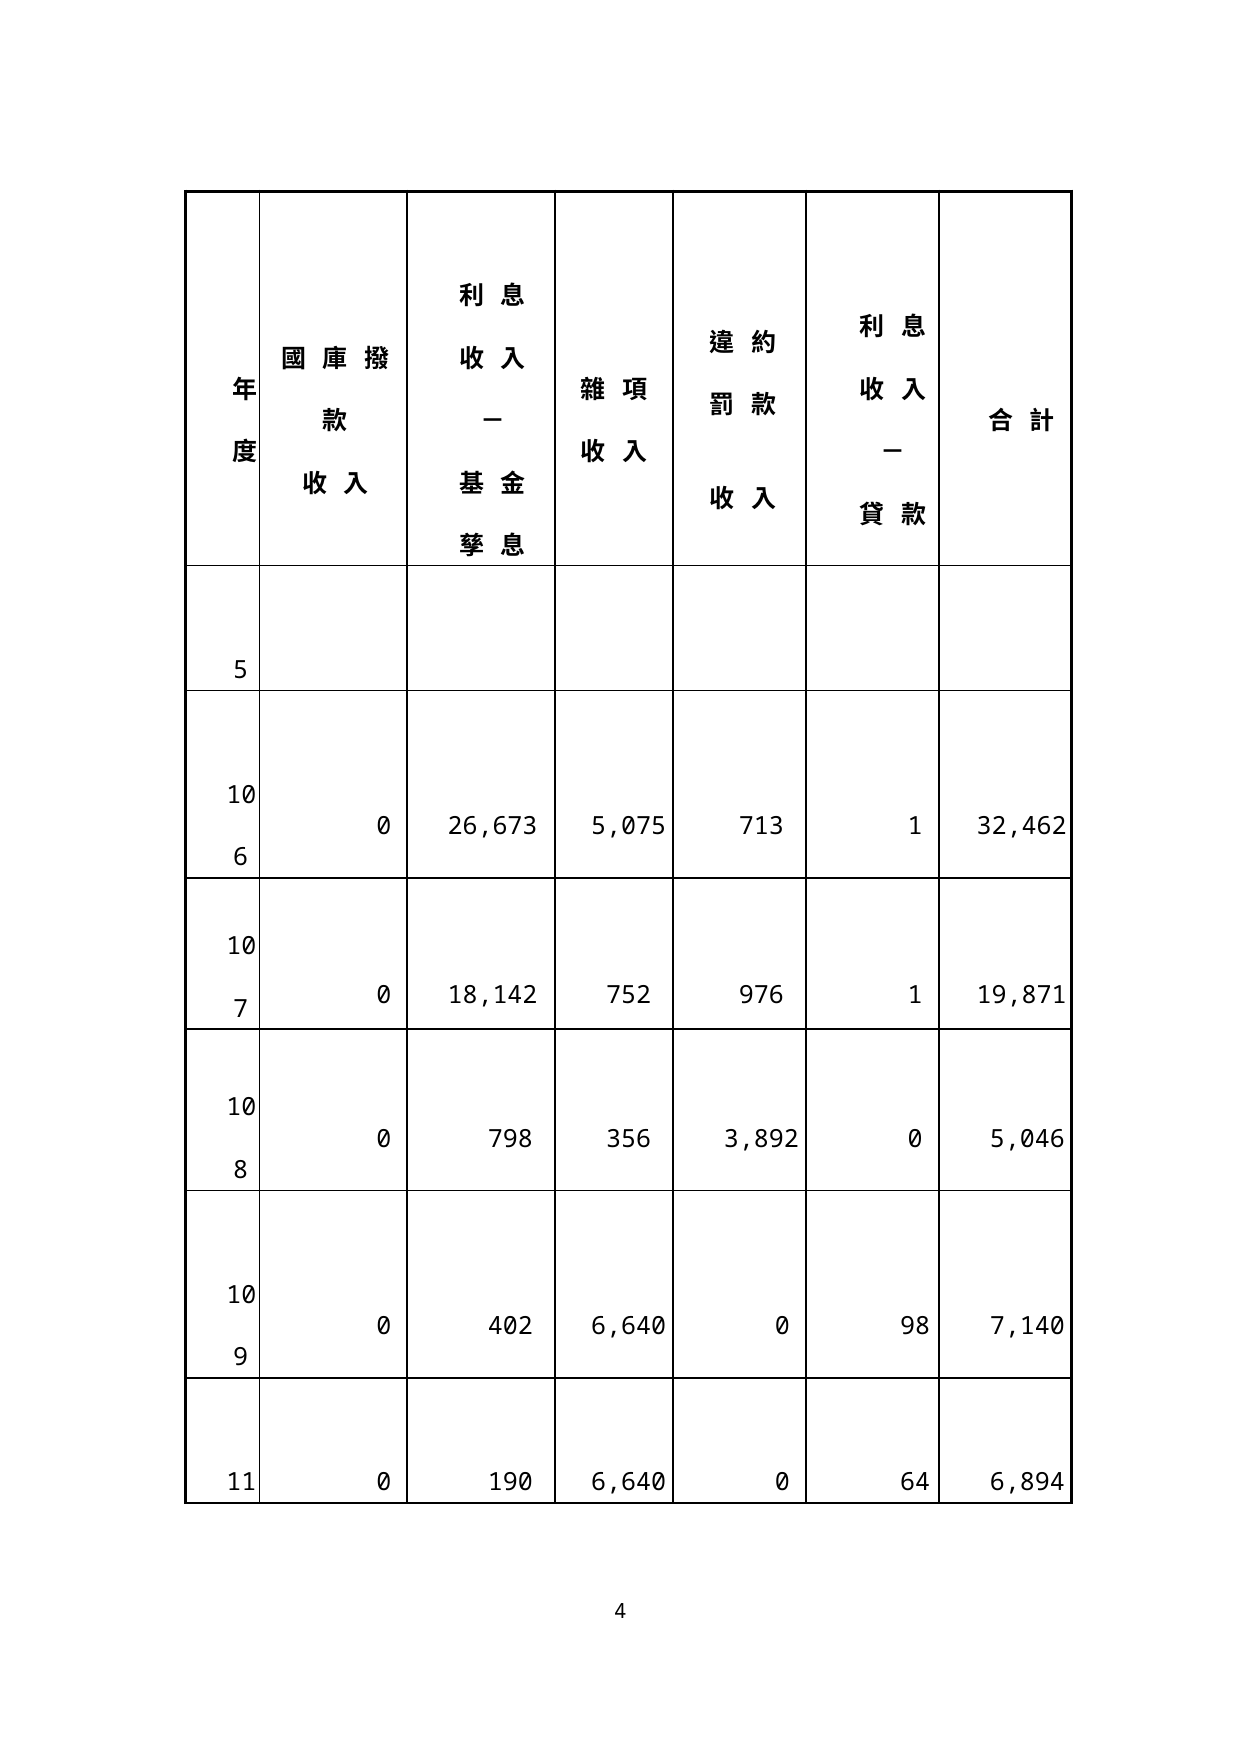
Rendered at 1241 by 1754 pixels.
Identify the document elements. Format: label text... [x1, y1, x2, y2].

table_cell 0 [807, 1030, 938, 1189]
table_cell 108 [187, 1030, 259, 1189]
table_cell [940, 566, 1070, 689]
table_cell 5 [187, 566, 259, 689]
table_cell 19,871 [940, 879, 1070, 1028]
table_cell 0 [260, 1191, 406, 1377]
table_cell 98 [807, 1191, 938, 1377]
table_cell 0 [260, 1030, 406, 1189]
table_cell 5,046 [940, 1030, 1070, 1189]
table_cell 752 [556, 879, 672, 1028]
table_header 合計 [940, 193, 1070, 564]
table_header 利息收入－ 基金孳息 [408, 193, 554, 564]
table_cell [556, 566, 672, 689]
table_cell 107 [187, 879, 259, 1028]
table_cell 0 [260, 691, 406, 877]
table_cell 798 [408, 1030, 554, 1189]
table_cell 1 [807, 691, 938, 877]
table_cell 0 [674, 1379, 805, 1502]
table_cell 402 [408, 1191, 554, 1377]
table_header 利息收入－ 貸款 [807, 193, 938, 564]
table_cell 109 [187, 1191, 259, 1377]
table_cell [674, 566, 805, 689]
table_cell 18,142 [408, 879, 554, 1028]
table_cell 6,894 [940, 1379, 1070, 1502]
table_cell 6,640 [556, 1191, 672, 1377]
table_cell 0 [260, 879, 406, 1028]
table_cell 26,673 [408, 691, 554, 877]
table_cell 190 [408, 1379, 554, 1502]
table_cell 32,462 [940, 691, 1070, 877]
table_cell 1 [807, 879, 938, 1028]
table_cell [260, 566, 406, 689]
table_cell 6,640 [556, 1379, 672, 1502]
table_header 雜項收入 [556, 193, 672, 564]
table_cell 11 [187, 1379, 259, 1502]
table_header 違約罰款 收入 [674, 193, 805, 564]
table_cell 106 [187, 691, 259, 877]
table_header 年度 [187, 193, 259, 564]
table_cell 713 [674, 691, 805, 877]
table_cell [408, 566, 554, 689]
table_cell 976 [674, 879, 805, 1028]
table_cell 3,892 [674, 1030, 805, 1189]
table_cell 5,075 [556, 691, 672, 877]
table_cell 0 [260, 1379, 406, 1502]
table_cell [807, 566, 938, 689]
table_cell 64 [807, 1379, 938, 1502]
table_cell 7,140 [940, 1191, 1070, 1377]
table_cell 0 [674, 1191, 805, 1377]
table_header 國庫撥款 收入 [260, 193, 406, 564]
table_cell 356 [556, 1030, 672, 1189]
